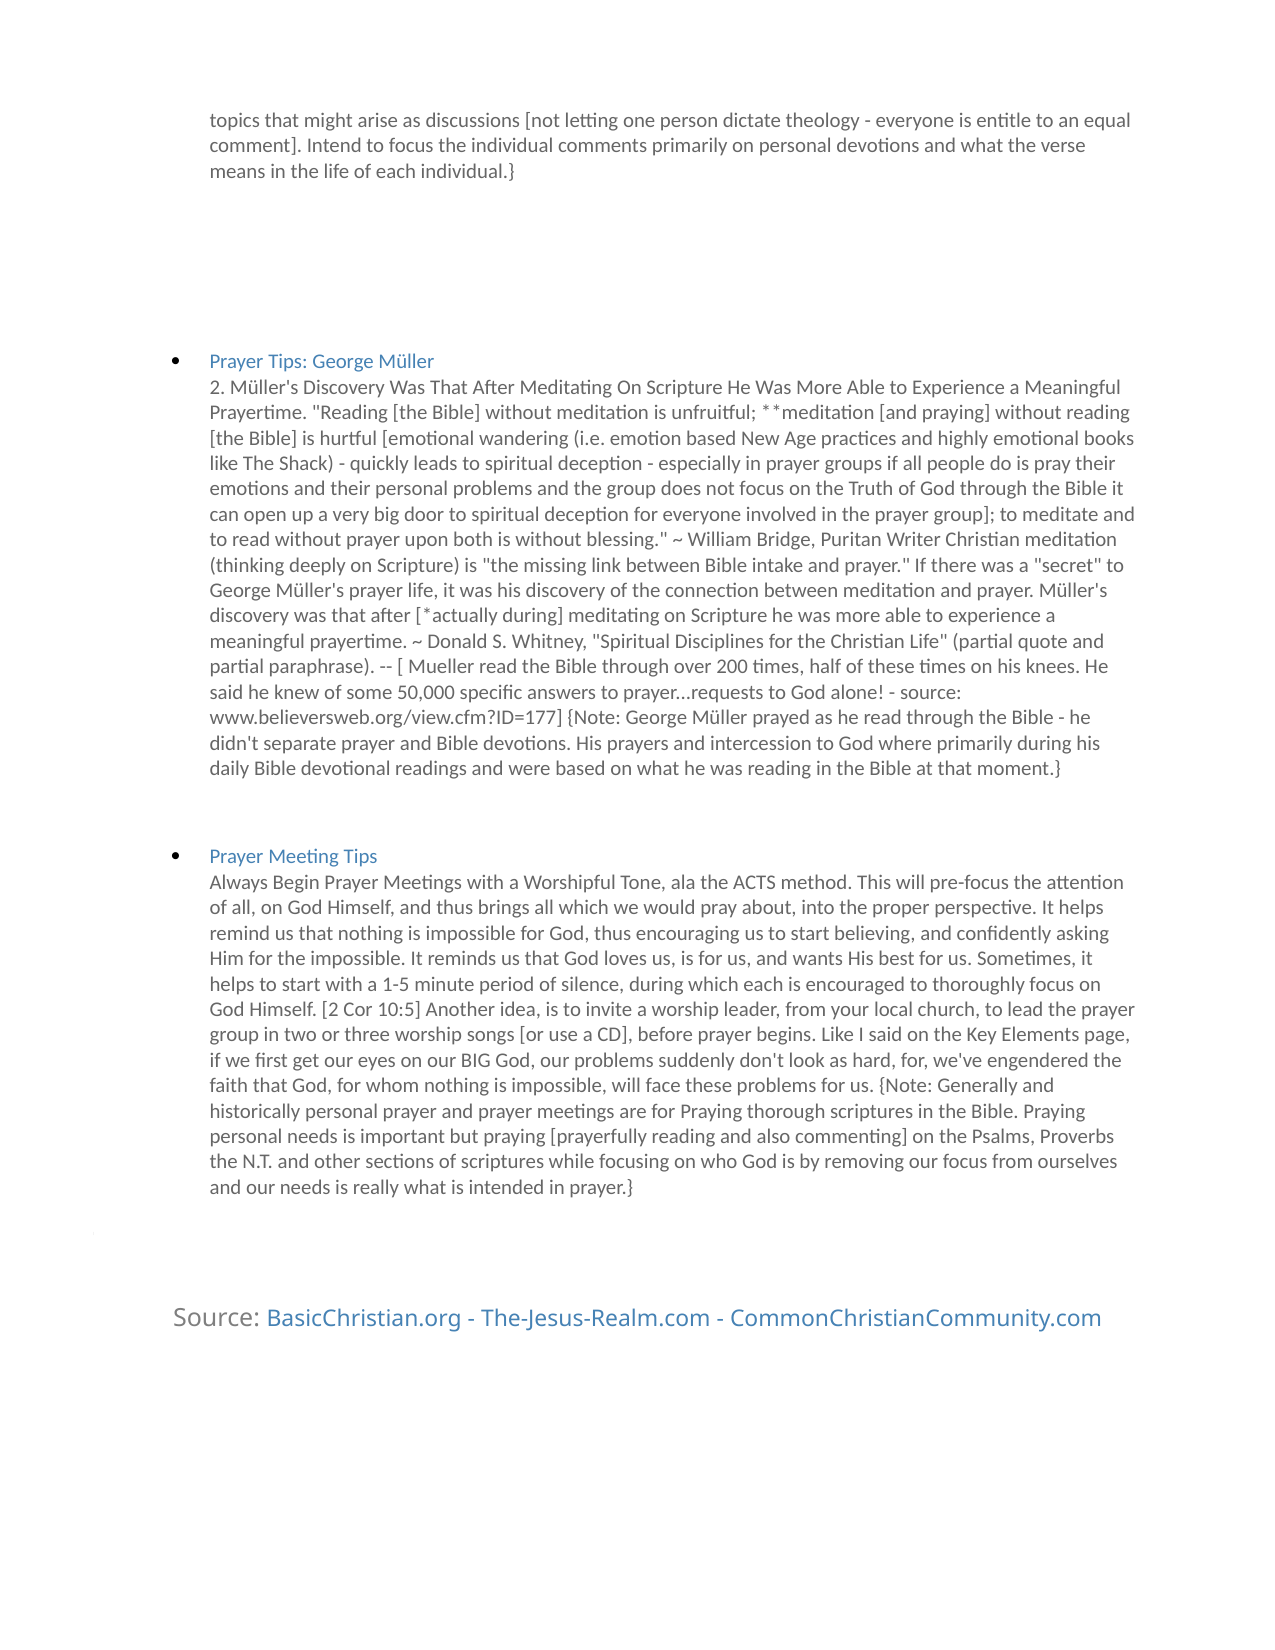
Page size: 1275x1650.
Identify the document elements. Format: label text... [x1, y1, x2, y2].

table_cell topics that might arise as discussions [not letting one person dictate theology - everyone is entitle to an equal comment]. Intend to focus the individual comments primarily on personal devotions and what the verse means in the life of each individual.} Prayer Tips: George Müller 2. Müller's Discovery Was That After Meditating On Scripture He Was More Able to Experience a Meaningful Prayertime. "Reading [the Bible] without meditation is unfruitful; **meditation [and praying] without reading [the Bible] is hurtful [emotional wandering (i.e. emotion based New Age practices and highly emotional books like The Shack) - quickly leads to spiritual deception - especially in prayer groups if all people do is pray their emotions and their personal problems and the group does not focus on the Truth of God through the Bible it can open up a very big door to spiritual deception for everyone involved in the prayer group]; to meditate and to read without prayer upon both is without blessing." ~ William Bridge, Puritan Writer Christian meditation (thinking deeply on Scripture) is "the missing link between Bible intake and prayer." If there was a "secret" to George Müller's prayer life, it was his discovery of the connection between meditation and prayer. Müller's discovery was that after [*actually during] meditating on Scripture he was more able to experience a meaningful prayertime. ~ Donald S. Whitney, "Spiritual Disciplines for the Christian Life" (partial quote and partial paraphrase). -- [ Mueller read the Bible through over 200 times, half of these times on his knees. He said he knew of some 50,000 specific answers to prayer...requests to God alone! - source: www.believersweb.org/view.cfm?ID=177] {Note: George Müller prayed as he read through the Bible - he didn't separate prayer and Bible devotions. His prayers and intercession to God where primarily during his daily Bible devotional readings and were based on what he was reading in the Bible at that moment.} Prayer Meeting Tips Always Begin Prayer Meetings with a Worshipful Tone, ala the ACTS method. This will pre-focus the attention of all, on God Himself, and thus brings all which we would pray about, into the proper perspective. It helps remind us that nothing is impossible for God, thus encouraging us to start believing, and confidently asking Him for the impossible. It reminds us that God loves us, is for us, and wants His best for us. Sometimes, it helps to start with a 1-5 minute period of silence, during which each is encouraged to thoroughly focus on God Himself. [2 Cor 10:5] Another idea, is to invite a worship leader, from your local church, to lead the prayer group in two or three worship songs [or use a CD], before prayer begins. Like I said on the Key Elements page, if we first get our eyes on our BIG God, our problems suddenly don't look as hard, for, we've engendered the faith that God, for whom nothing is impossible, will face these problems for us. {Note: Generally and historically personal prayer and prayer meetings are for Praying thorough scriptures in the Bible. Praying personal needs is important but praying [prayerfully reading and also commenting] on the Psalms, Proverbs the N.T. and other sections of scriptures while focusing on who God is by removing our focus from ourselves and our needs is really what is intended in prayer.} [131, 75, 1144, 1232]
text Source: BasicChristian.org - The-Jesus-Realm.com - CommonChristianCommunity.com [75, 1300, 1200, 1334]
